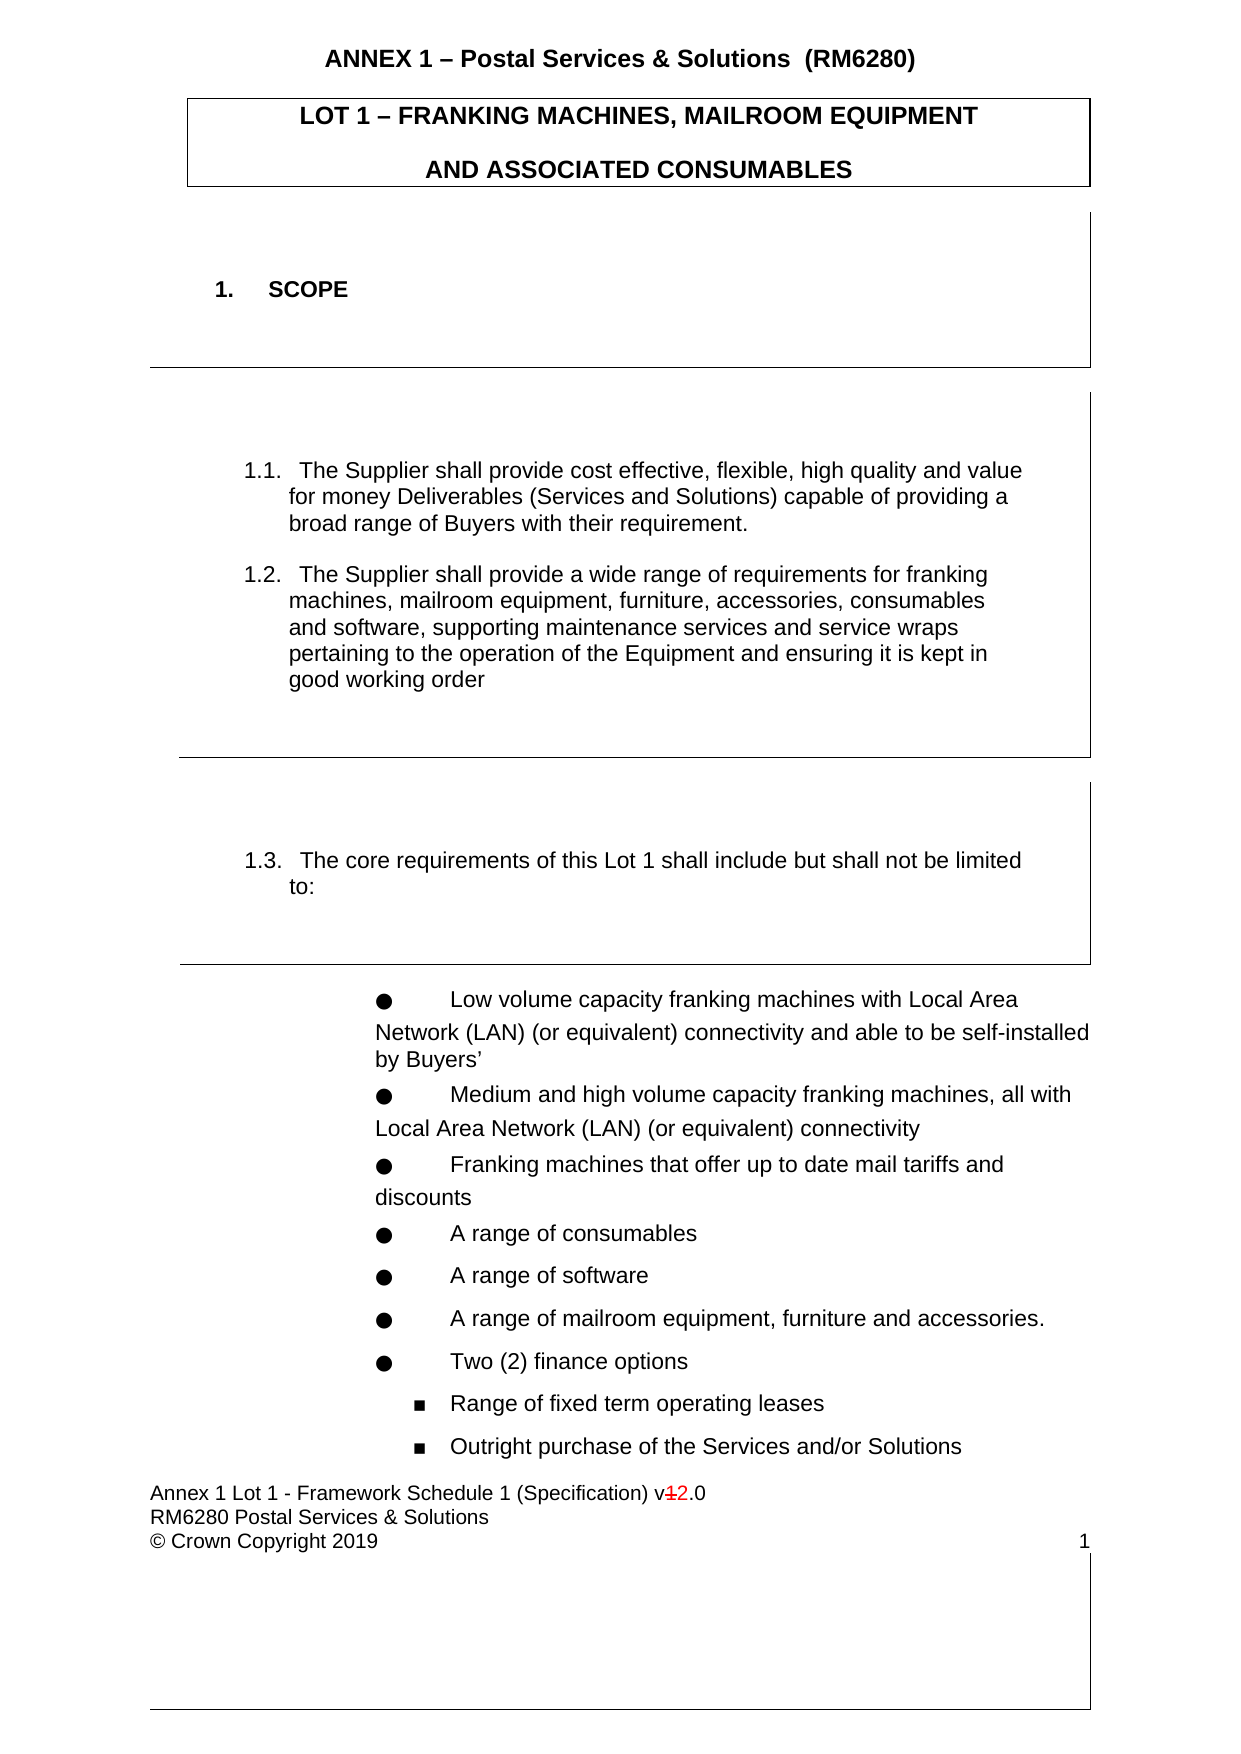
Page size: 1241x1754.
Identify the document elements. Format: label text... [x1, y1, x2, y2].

list Franking machines that offer up to date mail tariffs and discounts [375, 1141, 1091, 1210]
list A range of software [375, 1253, 1091, 1296]
list Range of fixed term operating leases [412, 1381, 1091, 1424]
text AND ASSOCIATED CONSUMABLES [188, 152, 1089, 186]
list Low volume capacity franking machines with Local Area Network (LAN) (or equivalent) connectivity and able to be self-installed by Buyers’ [375, 977, 1091, 1072]
list The Supplier shall provide cost effective, flexible, high quality and value for money Deliverables (Services and Solutions) capable of providing a broad range of Buyers with their requirement. [179, 392, 1090, 496]
list A range of consumables [375, 1210, 1091, 1253]
list The Supplier shall provide a wide range of requirements for franking machines, mailroom equipment, furniture, accessories, consumables and software, supporting maintenance services and service wraps pertaining to the operation of the Equipment and ensuring it is kept in good working order [179, 496, 1091, 757]
text ANNEX 1 – Postal Services & Solutions (RM6280) [150, 44, 1091, 73]
list Outright purchase of the Services and/or Solutions [412, 1424, 1091, 1466]
list Medium and high volume capacity franking machines, all with Local Area Network (LAN) (or equivalent) connectivity [375, 1072, 1091, 1141]
text LOT 1 – FRANKING MACHINES, MAILROOM EQUIPMENT [188, 99, 1089, 130]
list A range of mailroom equipment, furniture and accessories. [375, 1296, 1091, 1338]
list Two (2) finance options [375, 1338, 1091, 1381]
list SCOPE [150, 212, 1090, 367]
list The core requirements of this Lot 1 shall include but shall not be limited to: [179, 782, 1090, 964]
